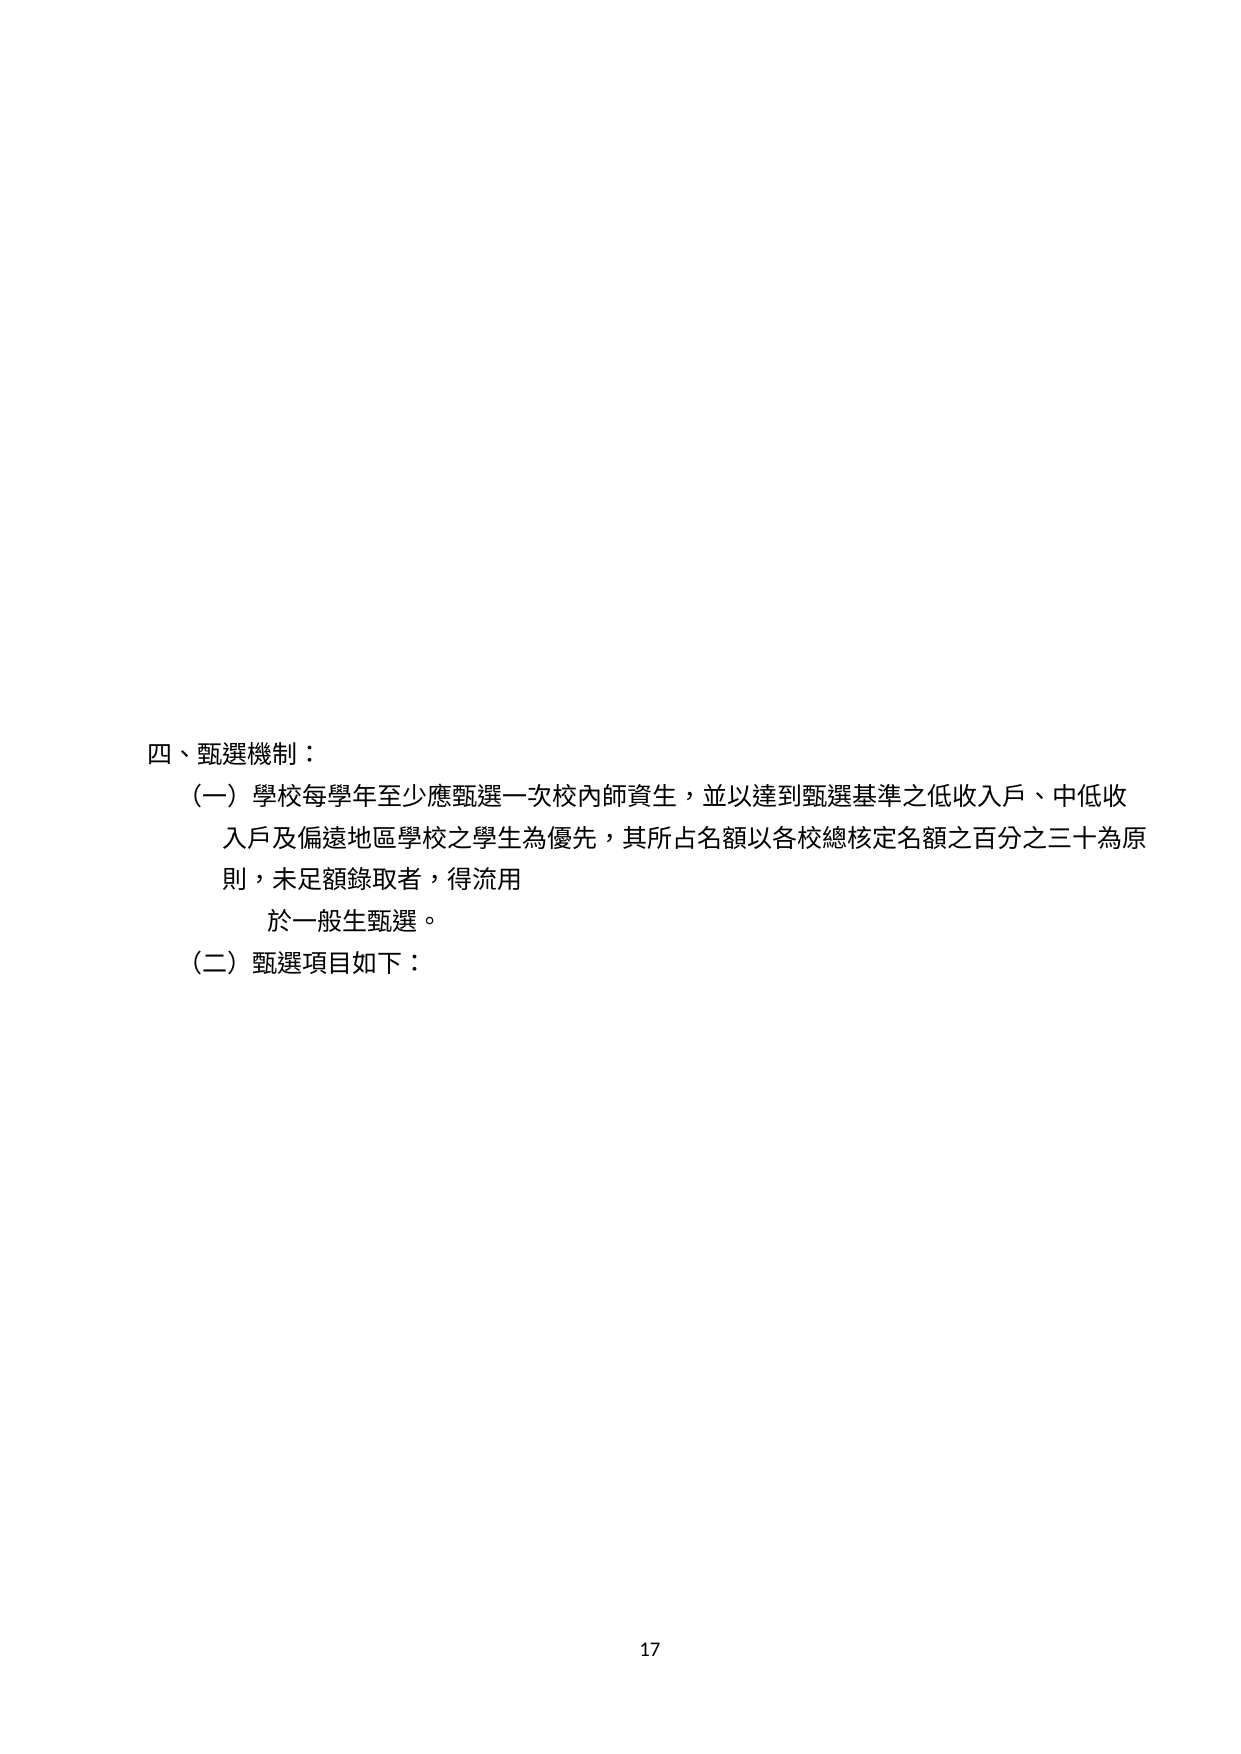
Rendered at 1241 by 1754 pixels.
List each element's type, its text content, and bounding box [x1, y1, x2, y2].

text 四、甄選機制： [148, 730, 1152, 772]
text （二）甄選項目如下： [148, 939, 1152, 980]
text 於一般生甄選。 [148, 897, 1152, 939]
text （一）學校每學年至少應甄選一次校內師資生，並以達到甄選基準之低收入戶、中低收入戶及偏遠地區學校之學生為優先，其所占名額以各校總核定名額之百分之三十為原則，未足額錄取者，得流用 [148, 772, 1152, 897]
